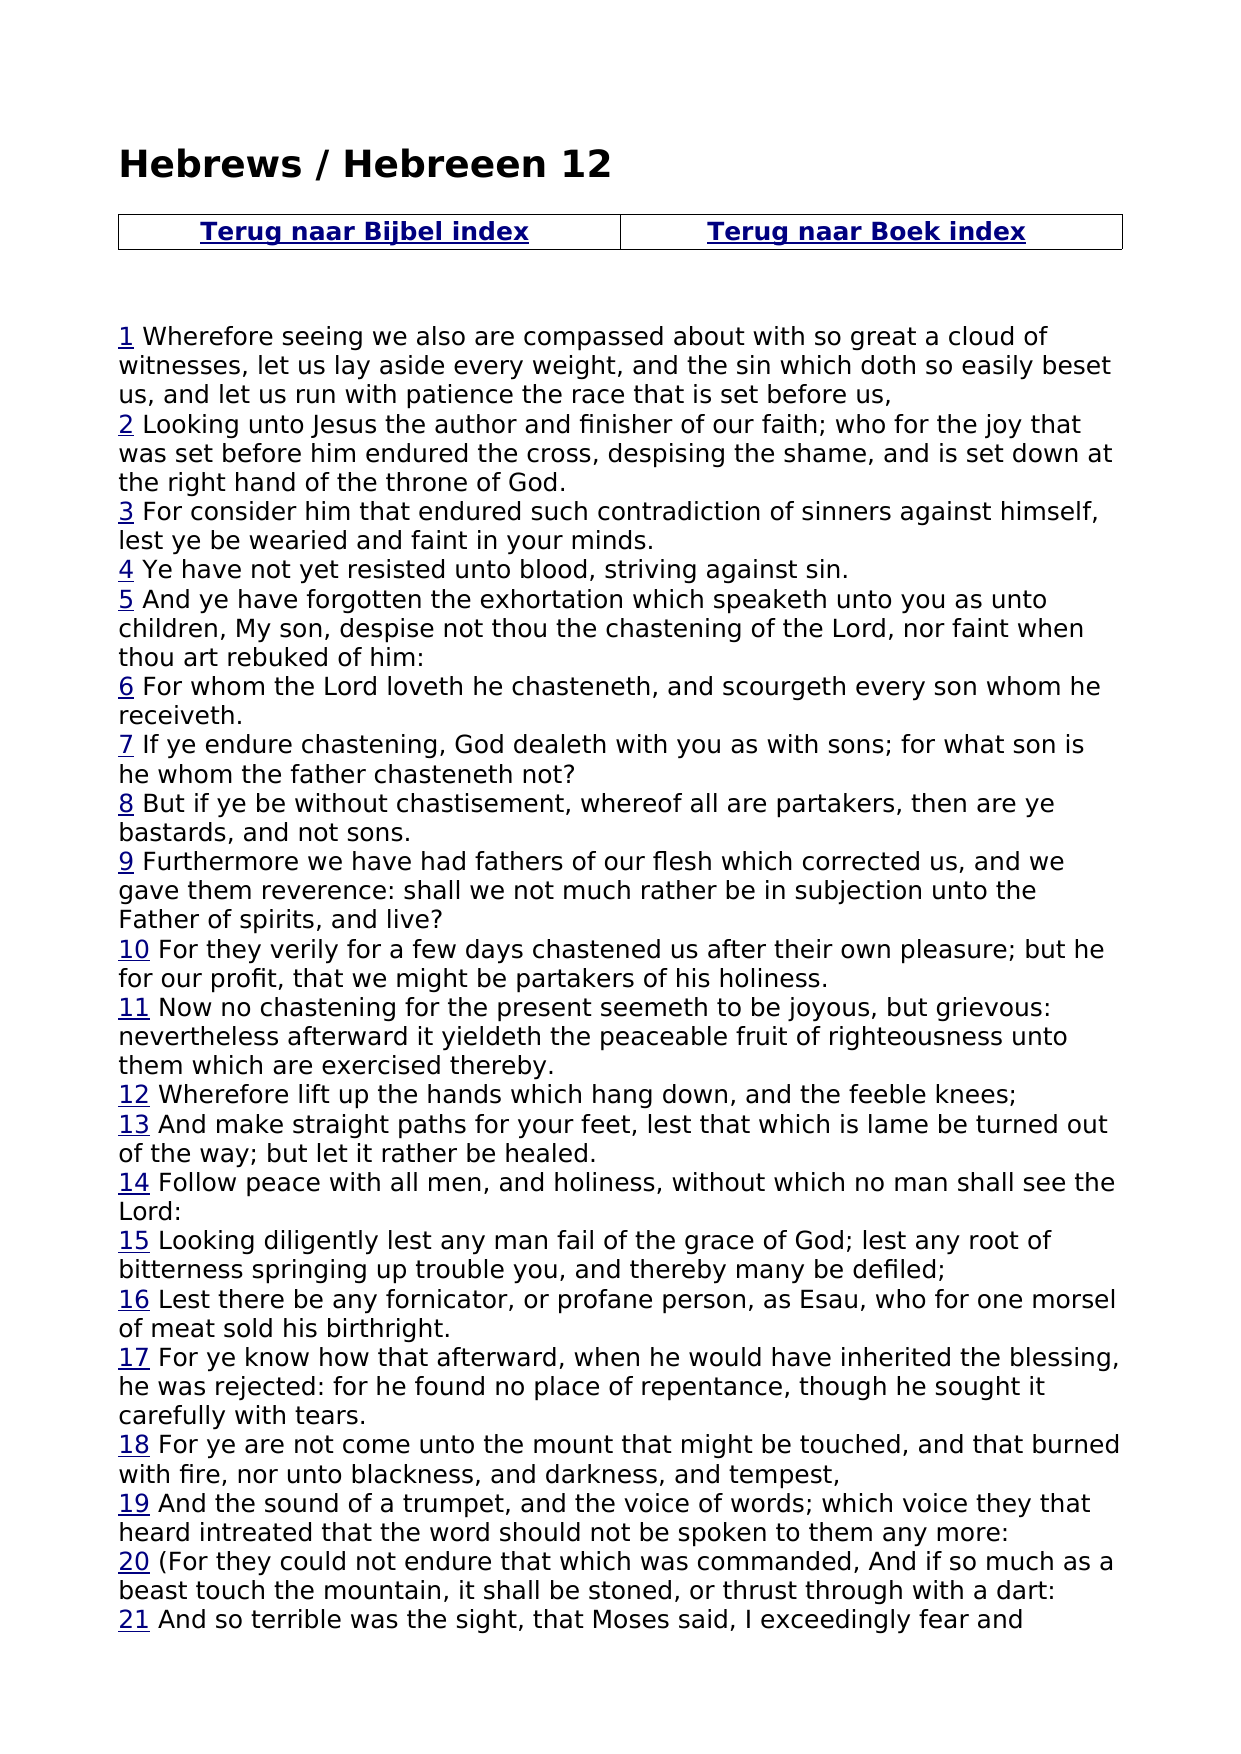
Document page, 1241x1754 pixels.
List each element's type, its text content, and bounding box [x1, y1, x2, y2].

table_header Terug naar Boek index [621, 215, 1122, 249]
table_header Terug naar Bijbel index [119, 215, 620, 249]
subtitle Hebrews / Hebreeen 12 [118, 143, 1122, 187]
text 1 Wherefore seeing we also are compassed about with so great a cloud of witnesses, let us lay aside every weight, and the sin which doth so easily beset us, and let us run with patience the race that is set before us, 2 Looking unto Jesus the author and finisher of our faith; who for the joy that was set before him endured the cross, despising the shame, and is set down at the right hand of the throne of God. 3 For consider him that endured such contradiction of sinners against himself, lest ye be wearied and faint in your minds. 4 Ye have not yet resisted unto blood, striving against sin. 5 And ye have forgotten the exhortation which speaketh unto you as unto children, My son, despise not thou the chastening of the Lord, nor faint when thou art rebuked of him: 6 For whom the Lord loveth he chasteneth, and scourgeth every son whom he receiveth. 7 If ye endure chastening, God dealeth with you as with sons; for what son is he whom the father chasteneth not? 8 But if ye be without chastisement, whereof all are partakers, then are ye bastards, and not sons. 9 Furthermore we have had fathers of our flesh which corrected us, and we gave them reverence: shall we not much rather be in subjection unto the Father of spirits, and live? 10 For they verily for a few days chastened us after their own pleasure; but he for our profit, that we might be partakers of his holiness. 11 Now no chastening for the present seemeth to be joyous, but grievous: nevertheless afterward it yieldeth the peaceable fruit of righteousness unto them which are exercised thereby. 12 Wherefore lift up the hands which hang down, and the feeble knees; 13 And make straight paths for your feet, lest that which is lame be turned out of the way; but let it rather be healed. 14 Follow peace with all men, and holiness, without which no man shall see the Lord: 15 Looking diligently lest any man fail of the grace of God; lest any root of bitterness springing up trouble you, and thereby many be defiled; 16 Lest there be any fornicator, or profane person, as Esau, who for one morsel of meat sold his birthright. 17 For ye know how that afterward, when he would have inherited the blessing, he was rejected: for he found no place of repentance, though he sought it carefully with tears. 18 For ye are not come unto the mount that might be touched, and that burned with fire, nor unto blackness, and darkness, and tempest, 19 And the sound of a trumpet, and the voice of words; which voice they that heard intreated that the word should not be spoken to them any more: 20 (For they could not endure that which was commanded, And if so much as a beast touch the mountain, it shall be stoned, or thrust through with a dart: 21 And so terrible was the sight, that Moses said, I exceedingly fear and [118, 264, 1122, 1635]
